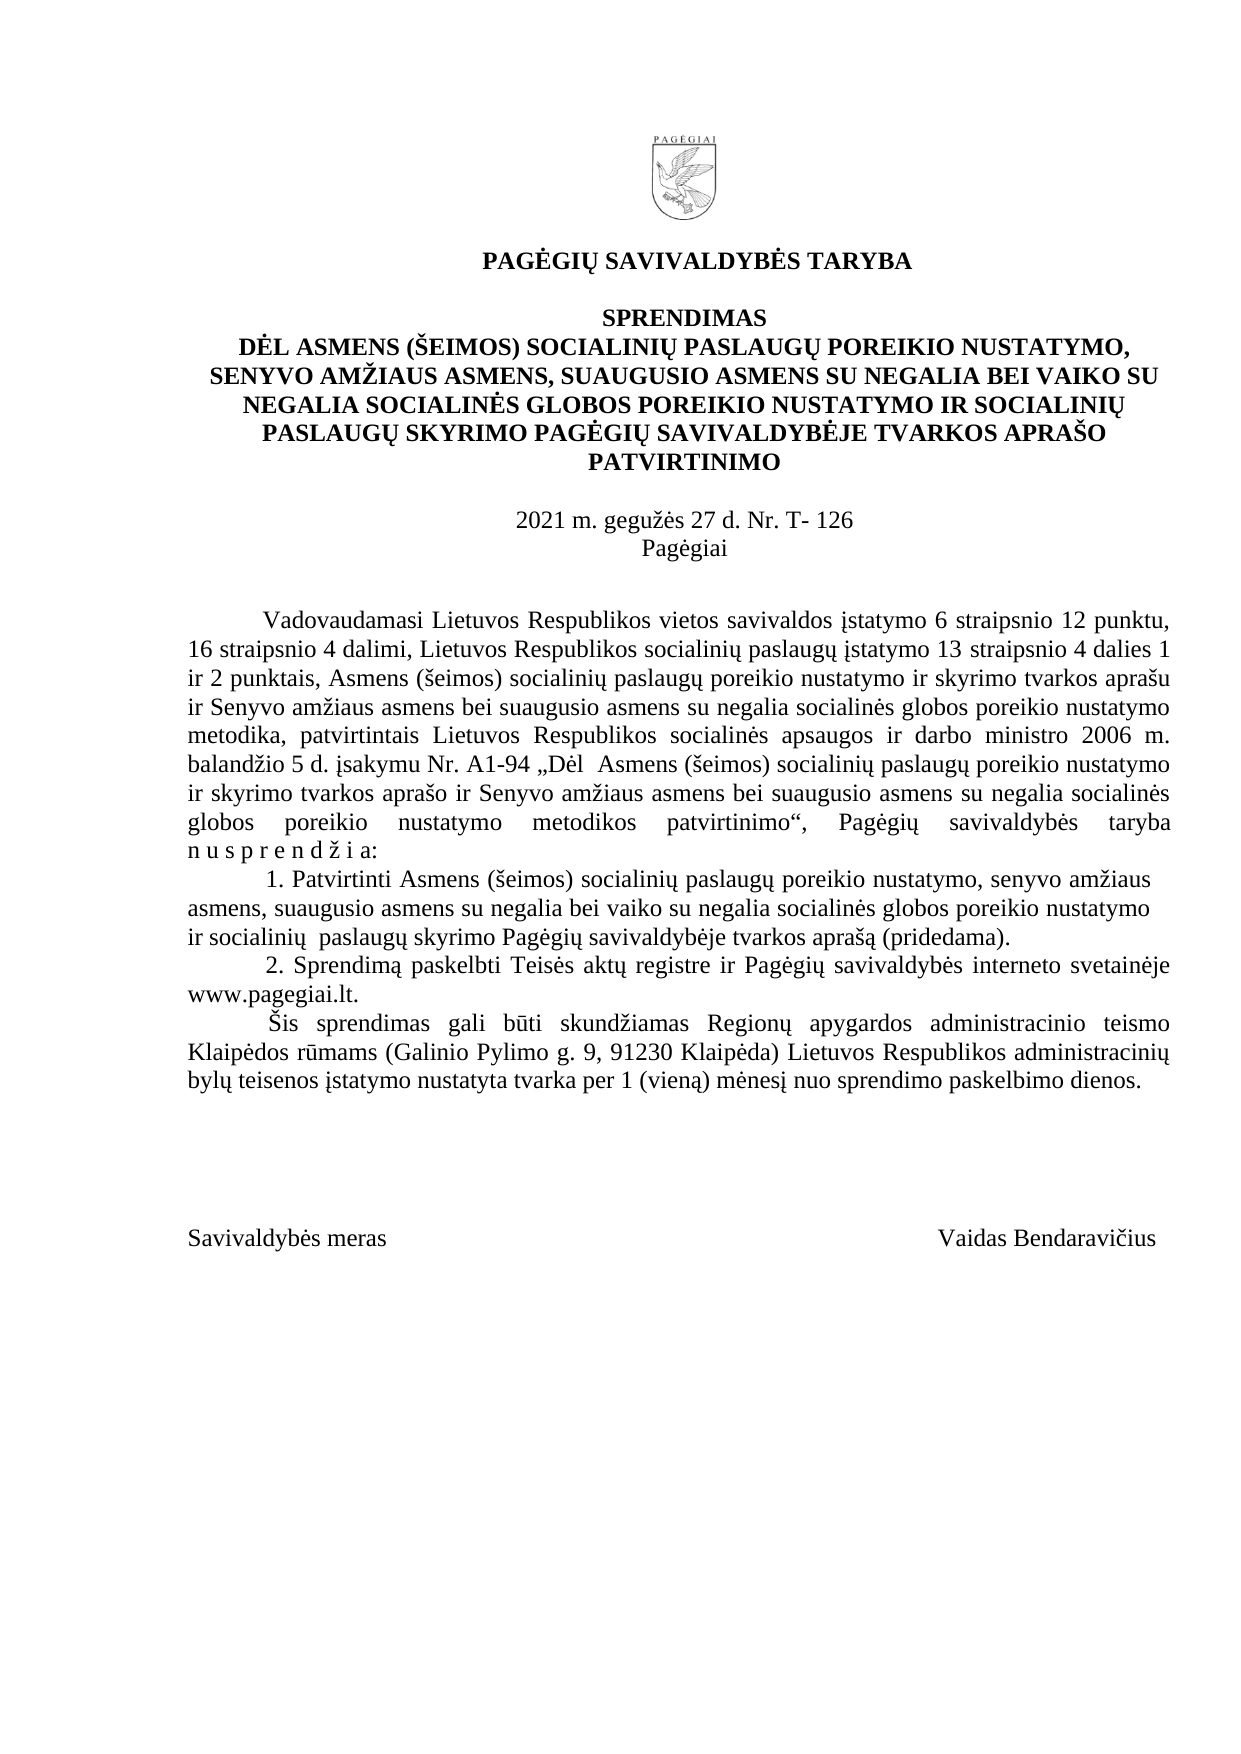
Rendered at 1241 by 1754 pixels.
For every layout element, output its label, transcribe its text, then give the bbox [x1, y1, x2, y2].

text 1. Patvirtinti Asmens (šeimos) socialinių paslaugų poreikio nustatymo, senyvo amžiaus asmens, suaugusio asmens su negalia bei vaiko su negalia socialinės globos poreikio nustatymo ir socialinių paslaugų skyrimo Pagėgių savivaldybėje tvarkos aprašą (pridedama). [187, 864, 1152, 950]
text Pagėgių savivaldybės taryba [187, 246, 1181, 275]
text sprendimas [187, 303, 1181, 332]
text Pagėgiai [187, 533, 1181, 562]
text Šis sprendimas gali būti skundžiamas Regionų apygardos administracinio teismo Klaipėdos rūmams (Galinio Pylimo g. 9, 91230 Klaipėda) Lietuvos Respublikos administracinių bylų teisenos įstatymo nustatyta tvarka per 1 (vieną) mėnesį nuo sprendimo paskelbimo dienos. [187, 1008, 1171, 1094]
text DĖL asmens (šeimos) socialinių paslaugų poreikio nustatymo, senyvo amžiaus asmens, suaugusio asmens su negalia bei vaiko su negalia socialinės globos poreikio nustatymo ir socialinių paslaugų SKYRIMO pagėgių savivaldybėje tvarkos aprašo PATVIRTINIMO [187, 332, 1181, 476]
text Savivaldybės meras Vaidas Bendaravičius [187, 1223, 1171, 1252]
text 2021 m. gegužės 27 d. Nr. T- 126 [187, 505, 1181, 533]
text Vadovaudamasi Lietuvos Respublikos vietos savivaldos įstatymo 6 straipsnio 12 punktu, 16 straipsnio 4 dalimi, Lietuvos Respublikos socialinių paslaugų įstatymo 13 straipsnio 4 dalies 1 ir 2 punktais, Asmens (šeimos) socialinių paslaugų poreikio nustatymo ir skyrimo tvarkos aprašu ir Senyvo amžiaus asmens bei suaugusio asmens su negalia socialinės globos poreikio nustatymo metodika, patvirtintais Lietuvos Respublikos socialinės apsaugos ir darbo ministro 2006 m. balandžio 5 d. įsakymu Nr. A1-94 „Dėl Asmens (šeimos) socialinių paslaugų poreikio nustatymo ir skyrimo tvarkos aprašo ir Senyvo amžiaus asmens bei suaugusio asmens su negalia socialinės globos poreikio nustatymo metodikos patvirtinimo“, Pagėgių savivaldybės taryba nusprendžia: [187, 605, 1171, 864]
text 2. Sprendimą paskelbti Teisės aktų registre ir Pagėgių savivaldybės interneto svetainėje www.pagegiai.lt. [187, 950, 1171, 1008]
